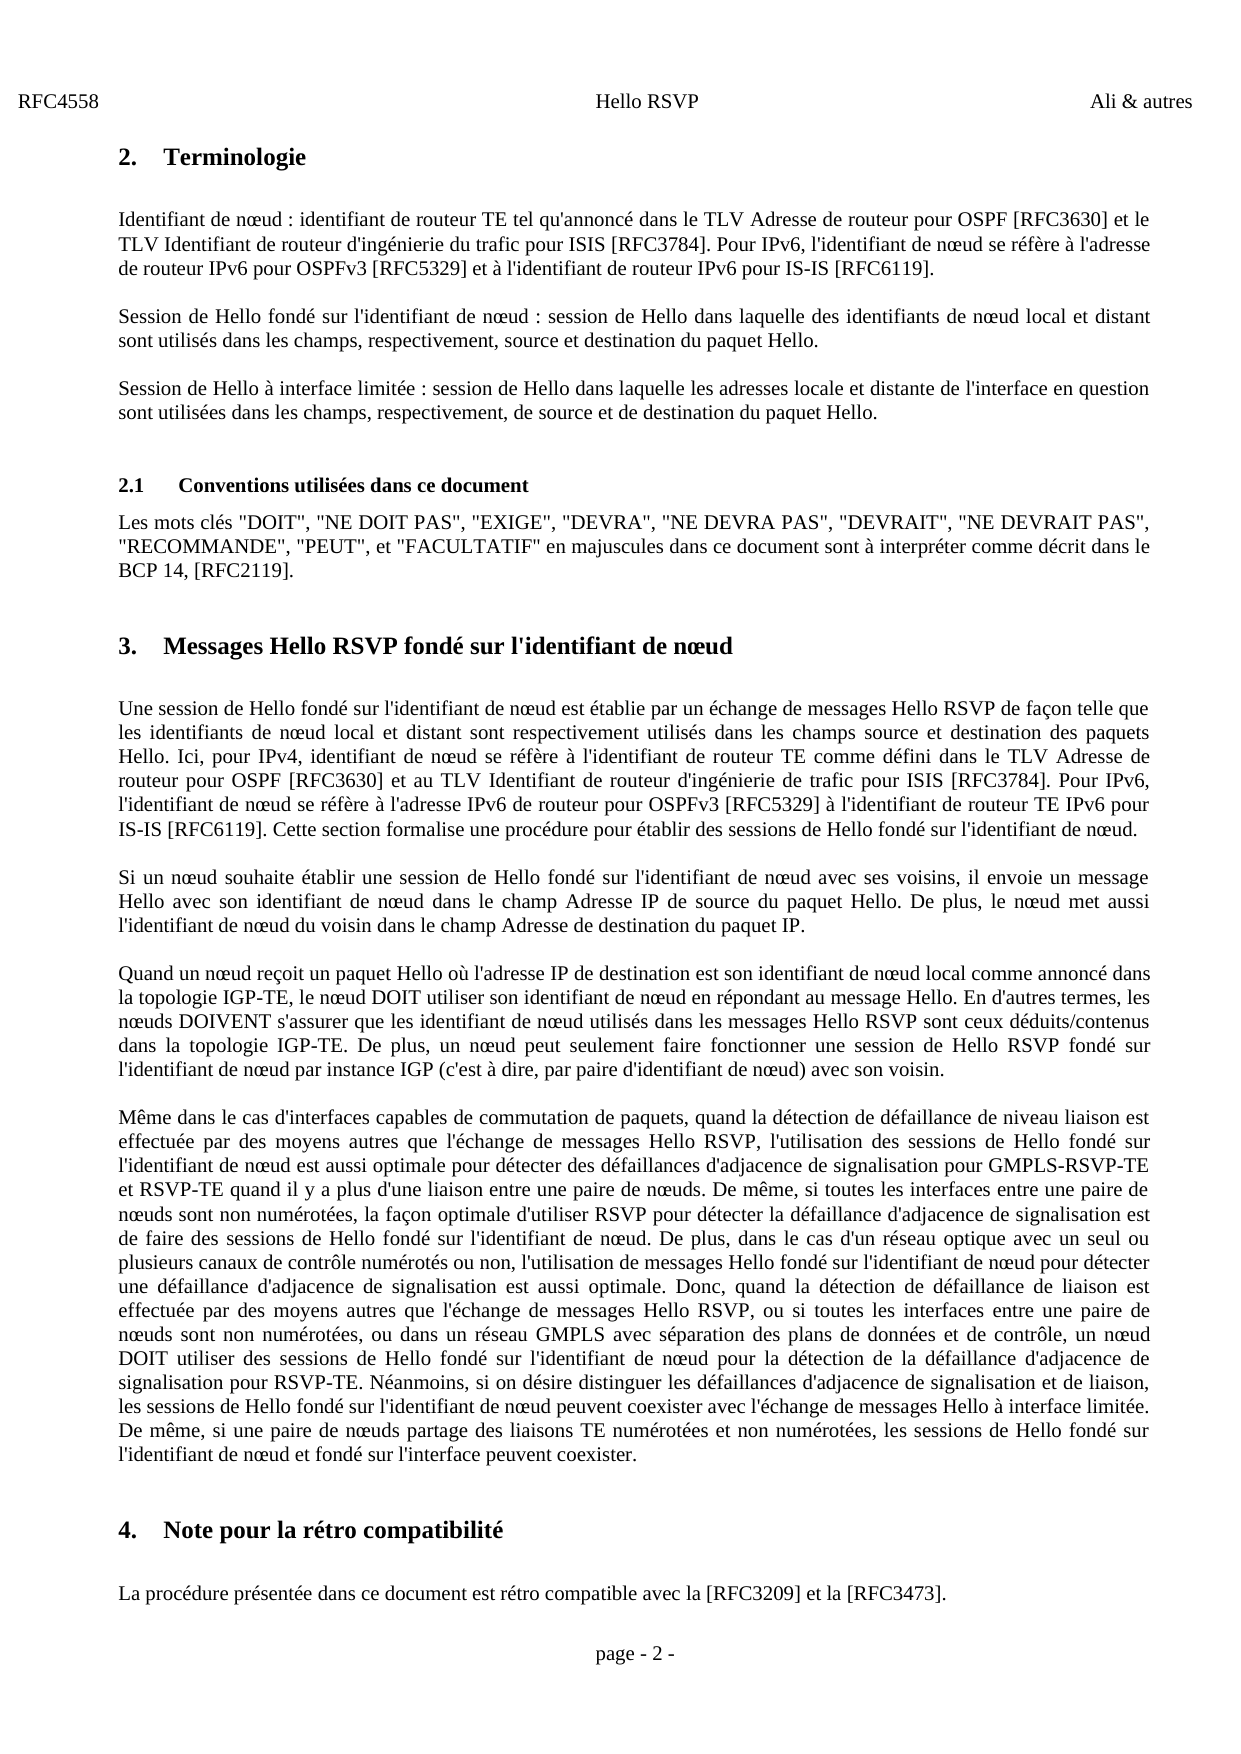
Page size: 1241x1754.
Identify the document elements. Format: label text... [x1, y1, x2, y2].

text Une session de Hello fondé sur l'identifiant de nœud est établie par un échange de messages Hello RSVP de façon telle que les identifiants de nœud local et distant sont respectivement utilisés dans les champs source et destination des paquets Hello. Ici, pour IPv4, identifiant de nœud se réfère à l'identifiant de routeur TE comme défini dans le TLV Adresse de routeur pour OSPF [RFC3630] et au TLV Identifiant de routeur d'ingénierie de trafic pour ISIS [RFC3784]. Pour IPv6, l'identifiant de nœud se réfère à l'adresse IPv6 de routeur pour OSPFv3 [RFC5329] à l'identifiant de routeur TE IPv6 pour IS-IS [RFC6119]. Cette section formalise une procédure pour établir des sessions de Hello fondé sur l'identifiant de nœud. [118, 696, 1152, 841]
text Session de Hello à interface limitée : session de Hello dans laquelle les adresses locale et distante de l'interface en question sont utilisées dans les champs, respectivement, de source et de destination du paquet Hello. [118, 376, 1152, 424]
text Si un nœud souhaite établir une session de Hello fondé sur l'identifiant de nœud avec ses voisins, il envoie un message Hello avec son identifiant de nœud dans le champ Adresse IP de source du paquet Hello. De plus, le nœud met aussi l'identifiant de nœud du voisin dans le champ Adresse de destination du paquet IP. [118, 864, 1152, 937]
subtitle 2. Terminologie [118, 142, 1152, 171]
subtitle 3. Messages Hello RSVP fondé sur l'identifiant de nœud [118, 631, 1152, 659]
text La procédure présentée dans ce document est rétro compatible avec la [RFC3209] et la [RFC3473]. [118, 1581, 1152, 1604]
text Les mots clés "DOIT", "NE DOIT PAS", "EXIGE", "DEVRA", "NE DEVRA PAS", "DEVRAIT", "NE DEVRAIT PAS", "RECOMMANDE", "PEUT", et "FACULTATIF" en majuscules dans ce document sont à interpréter comme décrit dans le BCP 14, [RFC2119]. [118, 509, 1152, 582]
subtitle 2.1 Conventions utilisées dans ce document [118, 473, 1152, 497]
text Même dans le cas d'interfaces capables de commutation de paquets, quand la détection de défaillance de niveau liaison est effectuée par des moyens autres que l'échange de messages Hello RSVP, l'utilisation des sessions de Hello fondé sur l'identifiant de nœud est aussi optimale pour détecter des défaillances d'adjacence de signalisation pour GMPLS-RSVP-TE et RSVP-TE quand il y a plus d'une liaison entre une paire de nœuds. De même, si toutes les interfaces entre une paire de nœuds sont non numérotées, la façon optimale d'utiliser RSVP pour détecter la défaillance d'adjacence de signalisation est de faire des sessions de Hello fondé sur l'identifiant de nœud. De plus, dans le cas d'un réseau optique avec un seul ou plusieurs canaux de contrôle numérotés ou non, l'utilisation de messages Hello fondé sur l'identifiant de nœud pour détecter une défaillance d'adjacence de signalisation est aussi optimale. Donc, quand la détection de défaillance de liaison est effectuée par des moyens autres que l'échange de messages Hello RSVP, ou si toutes les interfaces entre une paire de nœuds sont non numérotées, ou dans un réseau GMPLS avec séparation des plans de données et de contrôle, un nœud DOIT utiliser des sessions de Hello fondé sur l'identifiant de nœud pour la détection de la défaillance d'adjacence de signalisation pour RSVP-TE. Néanmoins, si on désire distinguer les défaillances d'adjacence de signalisation et de liaison, les sessions de Hello fondé sur l'identifiant de nœud peuvent coexister avec l'échange de messages Hello à interface limitée. De même, si une paire de nœuds partage des liaisons TE numérotées et non numérotées, les sessions de Hello fondé sur l'identifiant de nœud et fondé sur l'interface peuvent coexister. [118, 1105, 1152, 1466]
subtitle 4. Note pour la rétro compatibilité [118, 1515, 1152, 1544]
text Identifiant de nœud : identifiant de routeur TE tel qu'annoncé dans le TLV Adresse de routeur pour OSPF [RFC3630] et le TLV Identifiant de routeur d'ingénierie du trafic pour ISIS [RFC3784]. Pour IPv6, l'identifiant de nœud se réfère à l'adresse de routeur IPv6 pour OSPFv3 [RFC5329] et à l'identifiant de routeur IPv6 pour IS-IS [RFC6119]. [118, 207, 1152, 279]
text Quand un nœud reçoit un paquet Hello où l'adresse IP de destination est son identifiant de nœud local comme annoncé dans la topologie IGP-TE, le nœud DOIT utiliser son identifiant de nœud en répondant au message Hello. En d'autres termes, les nœuds DOIVENT s'assurer que les identifiant de nœud utilisés dans les messages Hello RSVP sont ceux déduits/contenus dans la topologie IGP-TE. De plus, un nœud peut seulement faire fonctionner une session de Hello RSVP fondé sur l'identifiant de nœud par instance IGP (c'est à dire, par paire d'identifiant de nœud) avec son voisin. [118, 961, 1152, 1081]
text Session de Hello fondé sur l'identifiant de nœud : session de Hello dans laquelle des identifiants de nœud local et distant sont utilisés dans les champs, respectivement, source et destination du paquet Hello. [118, 304, 1152, 352]
